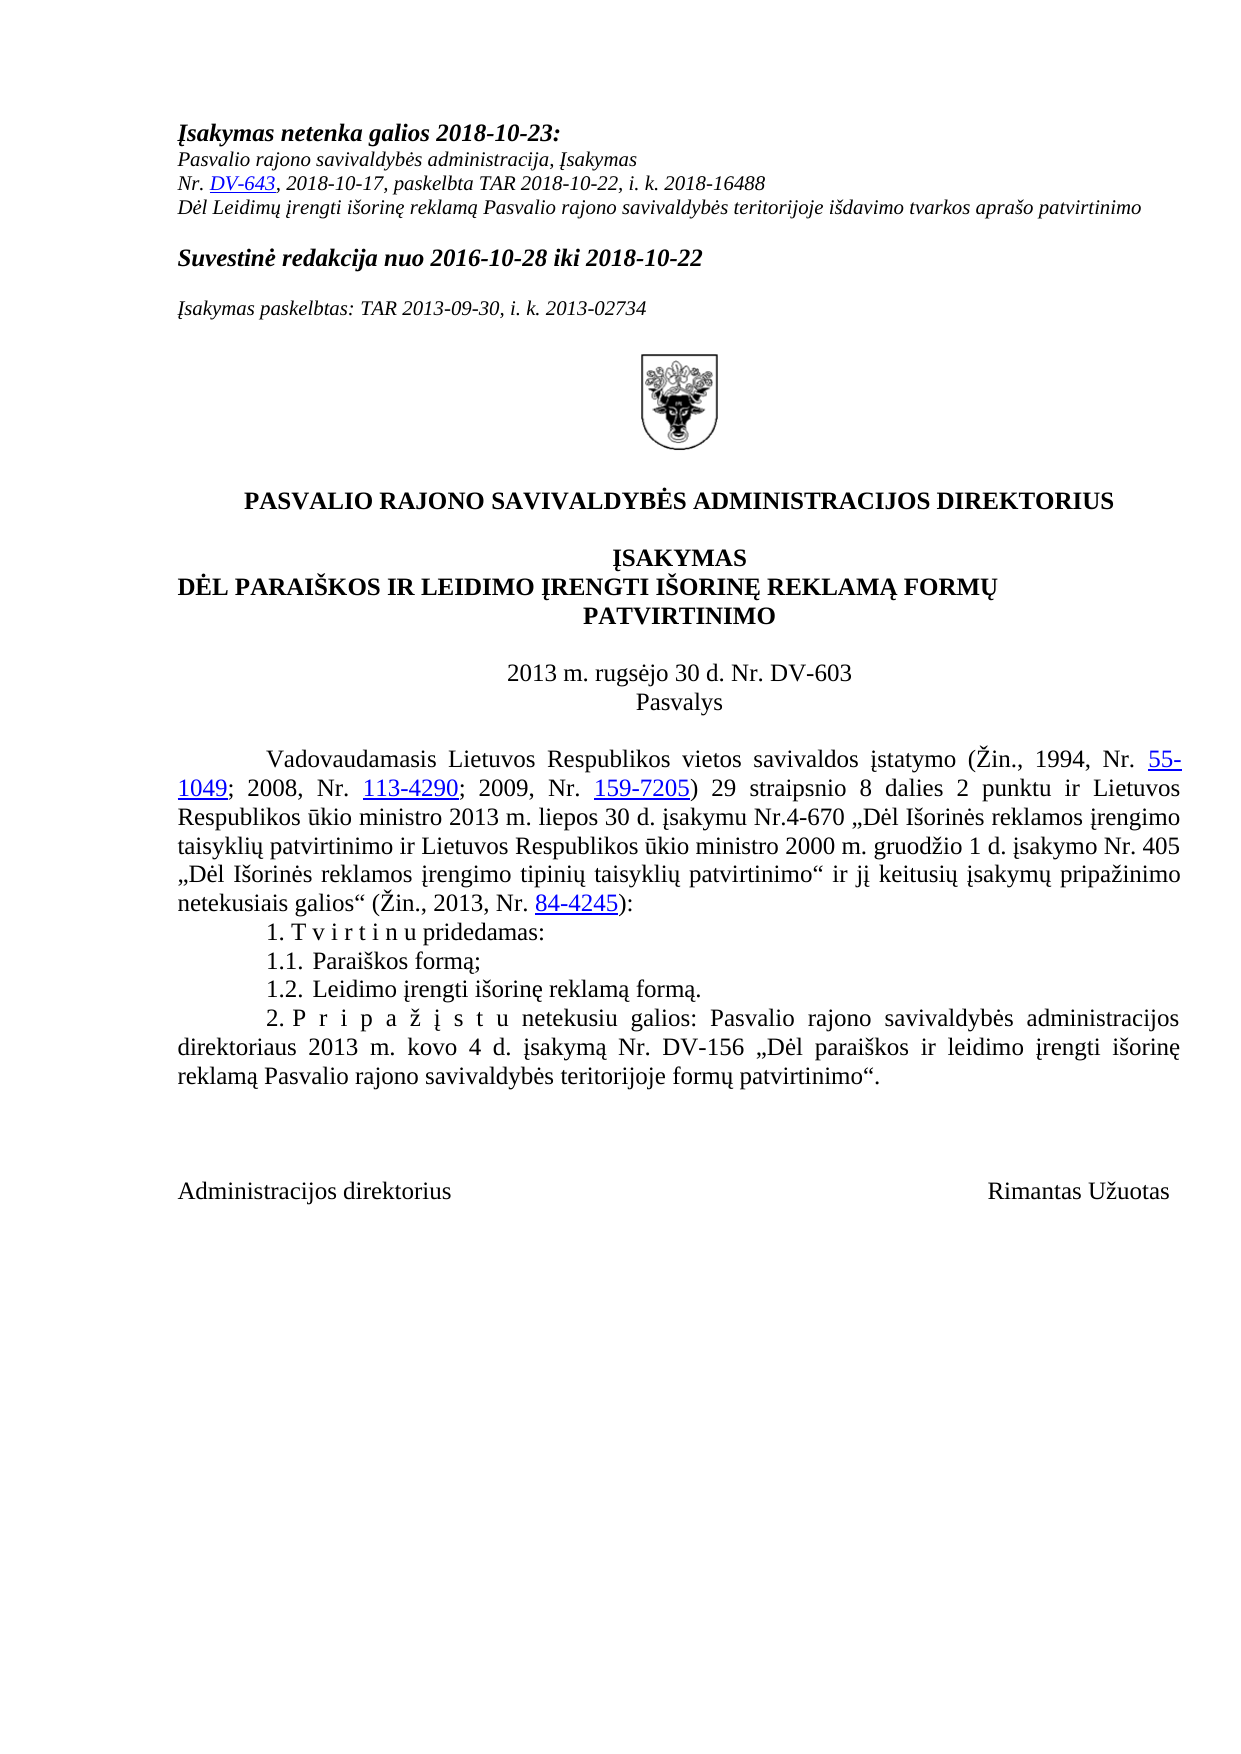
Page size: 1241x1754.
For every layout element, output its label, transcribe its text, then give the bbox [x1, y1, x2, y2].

text 1.1. Paraiškos formą; [177, 946, 1181, 974]
text ĮSAKYMAS [177, 543, 1181, 572]
text Vadovaudamasis Lietuvos Respublikos vietos savivaldos įstatymo (Žin., 1994, Nr. 55-1049; 2008, Nr. 113-4290; 2009, Nr. 159-7205) 29 straipsnio 8 dalies 2 punktu ir Lietuvos Respublikos ūkio ministro 2013 m. liepos 30 d. įsakymu Nr.4-670 „Dėl Išorinės reklamos įrengimo taisyklių patvirtinimo ir Lietuvos Respublikos ūkio ministro 2000 m. gruodžio 1 d. įsakymo Nr. 405 „Dėl Išorinės reklamos įrengimo tipinių taisyklių patvirtinimo“ ir jį keitusių įsakymų pripažinimo netekusiais galios“ (Žin., 2013, Nr. 84-4245): [177, 744, 1181, 917]
text PASVALIO RAJONO SAVIVALDYBĖS ADMINISTRACIJOS DIREKTORIUS [177, 486, 1181, 514]
text Įsakymas netenka galios 2018-10-23: [177, 118, 1181, 147]
text Įsakymas paskelbtas: TAR 2013-09-30, i. k. 2013-02734 [177, 296, 1181, 320]
text 1. T v i r t i n u pridedamas: [177, 917, 1181, 946]
text Nr. DV-643, 2018-10-17, paskelbta TAR 2018-10-22, i. k. 2018-16488 [177, 171, 1181, 195]
text DĖL PARAIŠKOS IR LEIDIMO ĮRENGTI IŠORINĘ REKLAMĄ FORMŲ PATVIRTINIMO [177, 572, 1181, 629]
text Administracijos direktorius Rimantas Užuotas [177, 1176, 1181, 1204]
text 2. P r i p a ž į s t u netekusiu galios: Pasvalio rajono savivaldybės administracijos direktoriaus 2013 m. kovo 4 d. įsakymą Nr. DV-156 „Dėl paraiškos ir leidimo įrengti išorinę reklamą Pasvalio rajono savivaldybės teritorijoje formų patvirtinimo“. [177, 1003, 1181, 1089]
text 2013 m. rugsėjo 30 d. Nr. DV-603 [177, 658, 1181, 687]
text Dėl Leidimų įrengti išorinę reklamą Pasvalio rajono savivaldybės teritorijoje išdavimo tvarkos aprašo patvirtinimo [177, 195, 1181, 219]
text 1.2. Leidimo įrengti išorinę reklamą formą. [177, 974, 1181, 1003]
text Pasvalio rajono savivaldybės administracija, Įsakymas [177, 147, 1181, 171]
text Suvestinė redakcija nuo 2016-10-28 iki 2018-10-22 [177, 243, 1181, 272]
text Pasvalys [177, 687, 1181, 716]
